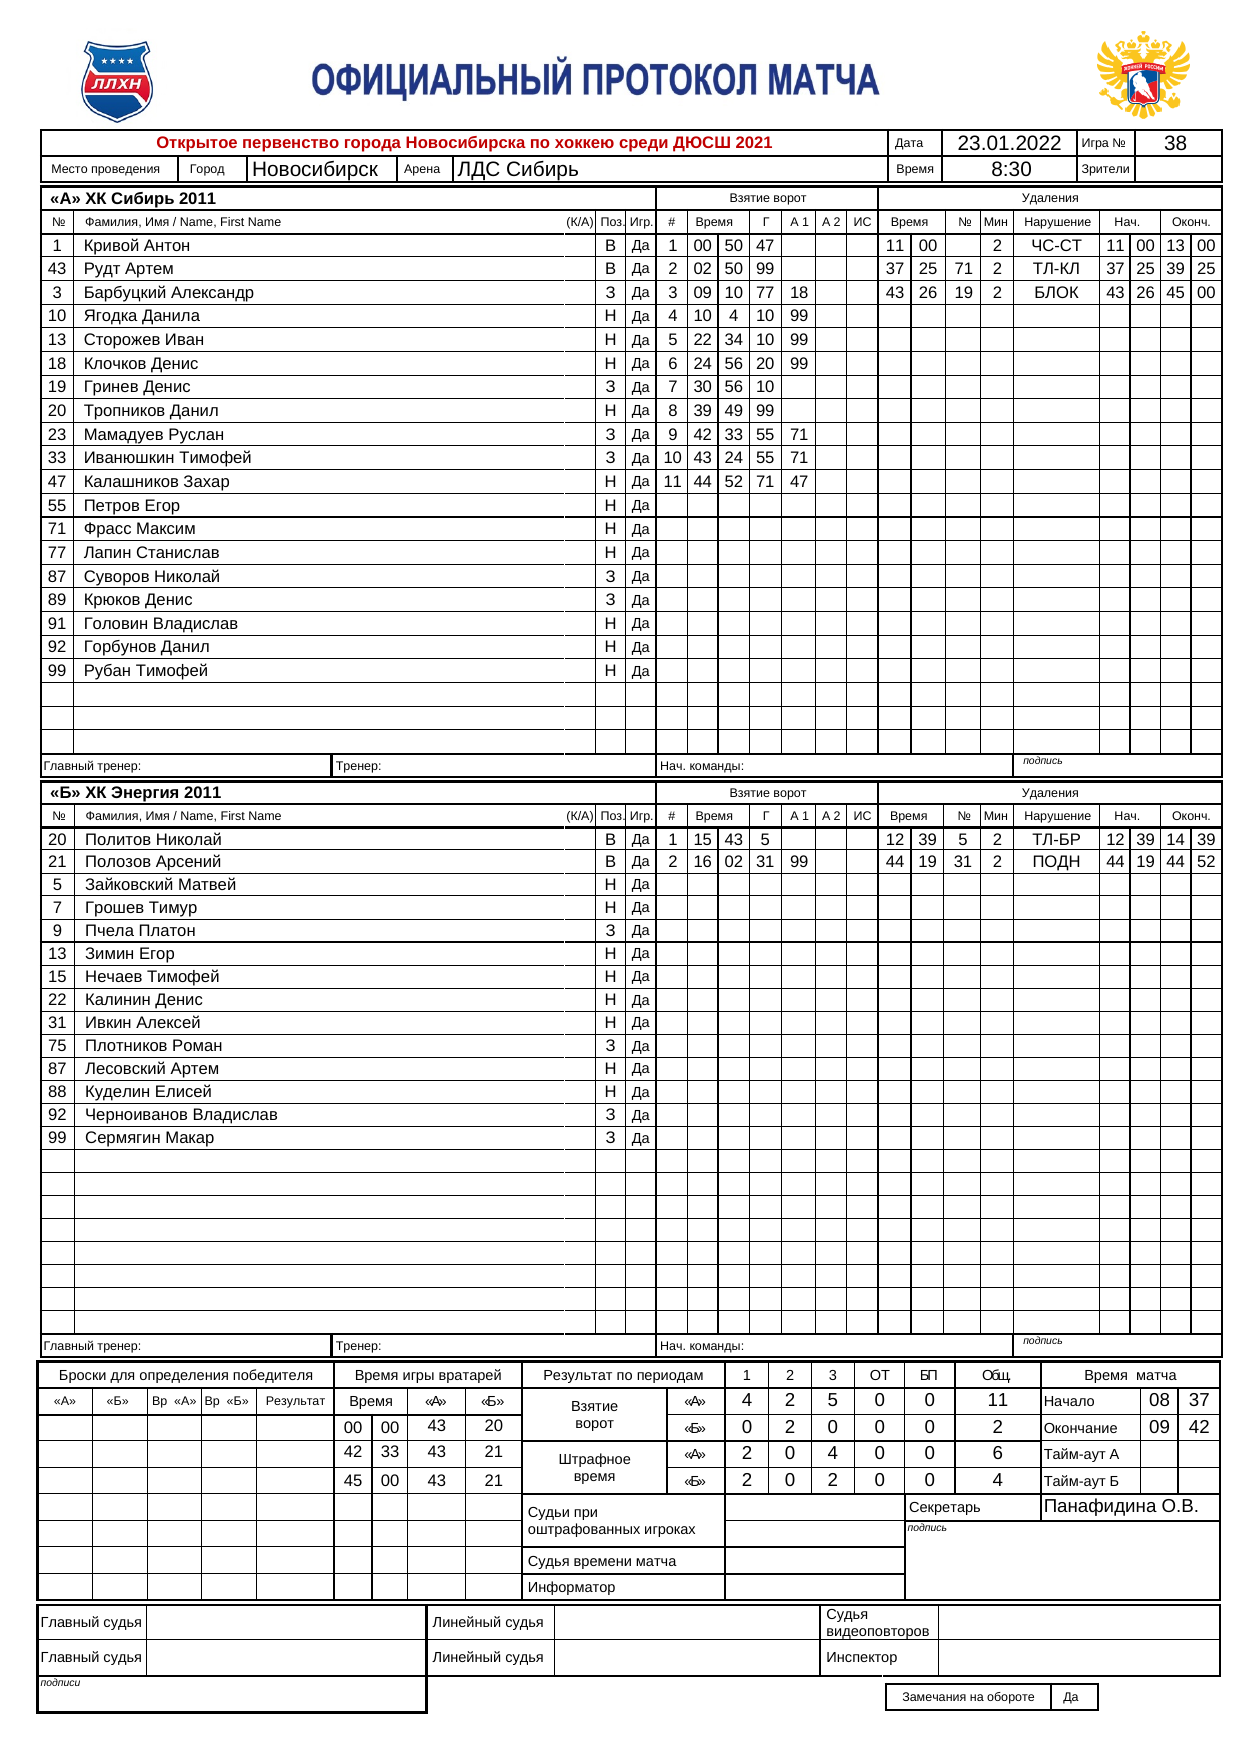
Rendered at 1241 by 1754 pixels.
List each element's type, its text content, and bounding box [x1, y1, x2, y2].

table_cell [847, 1081, 877, 1103]
table_cell [565, 588, 595, 611]
table_cell [750, 1265, 781, 1287]
table_cell 99 [750, 399, 781, 422]
table_cell [939, 1606, 1219, 1639]
table_cell [688, 683, 717, 706]
table_cell [816, 920, 846, 941]
table_cell [847, 989, 877, 1011]
table_cell [981, 541, 1013, 564]
table_cell 99 [42, 659, 73, 682]
table_cell [42, 1196, 74, 1218]
table_cell 30 [688, 376, 717, 398]
table_cell Ягодка Данила [74, 305, 564, 327]
table_cell [565, 1196, 595, 1218]
table_cell [147, 1640, 425, 1675]
table_cell Нечаев Тимофей [75, 966, 564, 987]
table_cell [782, 659, 815, 682]
table_cell [626, 1265, 655, 1287]
table_header Взятие ворот [657, 188, 877, 209]
table_cell [912, 636, 945, 658]
table_cell 10 [750, 328, 781, 351]
table_cell [1100, 659, 1129, 682]
table_cell [1161, 1081, 1190, 1103]
table_cell [1161, 352, 1190, 374]
table_cell [782, 541, 815, 564]
table_cell [555, 1640, 819, 1675]
table_cell 55 [42, 494, 73, 516]
table_cell [782, 707, 815, 729]
table_cell [626, 1150, 655, 1172]
table_cell [847, 541, 877, 564]
table_cell [1100, 966, 1129, 987]
table_cell [726, 1495, 904, 1520]
table_cell [565, 943, 595, 964]
table_cell [1100, 446, 1129, 469]
table_cell Плотников Роман [75, 1035, 564, 1057]
table_cell В [596, 235, 625, 256]
table_cell Да [626, 257, 655, 280]
table_cell [1100, 1265, 1129, 1287]
table_cell [75, 1265, 564, 1287]
table_cell [565, 1150, 595, 1172]
table_cell [1100, 896, 1129, 918]
table_cell [1131, 1311, 1160, 1333]
table_cell Инспектор [821, 1640, 938, 1675]
table_cell [981, 1058, 1013, 1079]
table_cell № [42, 805, 74, 826]
table_cell [1131, 352, 1160, 374]
table_cell 42 [688, 423, 717, 445]
table_cell [1100, 352, 1129, 374]
table_cell [782, 943, 815, 964]
table_cell [202, 1547, 256, 1573]
table_cell [944, 1219, 980, 1241]
table_cell [782, 966, 815, 987]
table_cell [750, 1288, 781, 1310]
table_cell [657, 707, 687, 729]
table_cell [981, 943, 1013, 964]
table_cell [1100, 989, 1129, 1011]
table_cell [688, 1288, 717, 1310]
table_cell [912, 1196, 943, 1218]
table_cell [626, 1196, 655, 1218]
table_cell 22 [688, 328, 717, 351]
table_cell [1161, 636, 1190, 658]
table_cell [944, 943, 980, 964]
table_cell Да [626, 989, 655, 1011]
table_cell Рубан Тимофей [74, 659, 564, 682]
table_cell [981, 470, 1013, 493]
table_cell [726, 1548, 904, 1573]
table_cell Вр «А» [148, 1389, 201, 1413]
table_cell [657, 1058, 687, 1079]
table_cell [1014, 446, 1099, 469]
table_cell [1161, 874, 1190, 895]
table_cell З [596, 1035, 625, 1057]
table_cell 11 [879, 235, 910, 256]
table_cell [202, 1416, 256, 1440]
table_cell [944, 1288, 980, 1310]
table_cell [782, 683, 815, 706]
table_cell [912, 352, 945, 374]
table_cell № [946, 211, 980, 233]
table_cell 16 [688, 850, 717, 872]
table_cell [847, 896, 877, 918]
table_cell [688, 518, 717, 540]
table_cell 0 [905, 1389, 954, 1413]
table_cell [782, 257, 815, 280]
table_cell [1192, 565, 1221, 587]
table_cell 2 [657, 257, 687, 280]
table_cell [750, 518, 781, 540]
table_cell Панафидина О.В. [1042, 1495, 1219, 1520]
table_cell [657, 1288, 687, 1310]
table_cell [981, 1012, 1013, 1033]
table_cell [981, 1288, 1013, 1310]
table_cell [1161, 565, 1190, 587]
table_cell [1161, 1012, 1190, 1033]
table_cell [750, 1104, 781, 1126]
table_cell 19 [946, 281, 980, 303]
table_cell [1192, 636, 1221, 658]
table_cell [1014, 1058, 1099, 1079]
table_cell Н [596, 612, 625, 634]
table_cell Время [889, 157, 941, 181]
table_cell Н [596, 494, 625, 516]
table_cell Да [626, 829, 655, 849]
table_cell [912, 494, 945, 516]
table_cell [688, 565, 717, 587]
table_cell Да [626, 1035, 655, 1057]
table_cell [93, 1521, 147, 1546]
table_cell [373, 1521, 407, 1546]
table_cell [879, 659, 910, 682]
table_cell (К/А) [565, 805, 595, 826]
table_header «А» ХК Сибирь 2011 [42, 188, 655, 209]
table_cell 0 [812, 1415, 854, 1440]
table_cell [912, 1173, 943, 1195]
table_header Время игры вратарей [335, 1363, 521, 1387]
table_cell Г [750, 805, 781, 826]
table_cell З [596, 376, 625, 398]
table_cell 47 [42, 470, 73, 493]
table_cell [1100, 707, 1129, 729]
table_cell [719, 541, 749, 564]
table_cell 39 [1161, 257, 1190, 280]
table_cell 87 [42, 565, 73, 587]
table_cell 50 [719, 235, 749, 256]
table_cell [1179, 1441, 1219, 1467]
table_cell [596, 1173, 625, 1195]
table_cell [373, 1547, 407, 1573]
table_cell [879, 446, 910, 469]
table_cell 5 [657, 328, 687, 351]
table_cell [1161, 423, 1190, 445]
table_cell [1192, 1081, 1221, 1103]
table_cell [816, 829, 846, 849]
table_cell 25 [1131, 257, 1160, 280]
table_cell [816, 565, 846, 587]
table_cell [1192, 376, 1221, 398]
table_cell [782, 896, 815, 918]
table_cell 09 [688, 281, 717, 303]
table_cell [1192, 943, 1221, 964]
table_cell [1100, 636, 1129, 658]
table_cell [981, 1035, 1013, 1057]
table_cell [782, 235, 815, 256]
table_cell [883, 1677, 1220, 1681]
table_cell [42, 1242, 74, 1264]
table_cell [657, 920, 687, 941]
table_cell 10 [719, 281, 749, 303]
table_cell [981, 588, 1013, 611]
table_cell 2 [726, 1468, 768, 1493]
table_cell [719, 494, 749, 516]
table_cell [816, 1150, 846, 1172]
table_cell [1014, 1288, 1099, 1310]
table_cell [1131, 1081, 1160, 1103]
table_cell Горбунов Данил [74, 636, 564, 658]
table_cell [335, 1547, 371, 1573]
table_cell Мамадуев Руслан [74, 423, 564, 445]
table_cell [944, 1035, 980, 1057]
table_cell Новосибирск [248, 157, 396, 181]
table_cell Н [596, 399, 625, 422]
table_cell В [596, 257, 625, 280]
table_cell [816, 1288, 846, 1310]
table_cell [1014, 541, 1099, 564]
table_cell 99 [750, 257, 781, 280]
table_cell [912, 1035, 943, 1057]
table_cell [981, 1127, 1013, 1149]
table_cell [816, 470, 846, 493]
table_cell [1192, 966, 1221, 987]
table_cell 5 [812, 1389, 854, 1413]
table_cell [782, 1127, 815, 1149]
table_cell Куделин Елисей [75, 1081, 564, 1103]
table_cell № [42, 211, 73, 233]
table_cell [981, 446, 1013, 469]
table_cell [879, 1173, 910, 1195]
table_cell [981, 683, 1013, 706]
table_cell [596, 1219, 625, 1241]
table_cell Мин [981, 211, 1013, 233]
table_cell 00 [1192, 235, 1221, 256]
table_cell [879, 966, 910, 987]
table_cell [1014, 1196, 1099, 1218]
table_cell [719, 1150, 749, 1172]
table_cell 10 [688, 305, 717, 327]
table_cell Крюков Денис [74, 588, 564, 611]
table_cell [944, 1127, 980, 1149]
table_cell Фамилия, Имя / Name, First Name [75, 805, 565, 826]
table_cell [42, 1265, 74, 1287]
table_cell 49 [719, 399, 749, 422]
table_cell [847, 943, 877, 964]
table_cell [1192, 1311, 1221, 1333]
table_cell 56 [719, 376, 749, 398]
table_cell [981, 376, 1013, 398]
table_cell [879, 920, 910, 941]
table_cell [1131, 1242, 1160, 1264]
table_cell [1192, 518, 1221, 540]
table_cell [847, 399, 877, 422]
table_cell [847, 920, 877, 941]
table_cell [1192, 541, 1221, 564]
table_cell Тайм-аут А [1042, 1441, 1140, 1467]
table_cell [879, 1265, 910, 1287]
table_cell [1014, 1311, 1099, 1333]
table_cell 7 [42, 896, 74, 918]
table_cell Да [626, 235, 655, 256]
table_cell [782, 1104, 815, 1126]
table_cell [565, 1127, 595, 1149]
table_cell 08 [1141, 1389, 1177, 1413]
table_cell «А» [408, 1389, 465, 1413]
table_cell [1100, 1288, 1129, 1310]
table_cell Н [596, 352, 625, 374]
table_cell [657, 1219, 687, 1241]
table_cell [1131, 423, 1160, 445]
table_cell [565, 1265, 595, 1287]
table_cell [816, 352, 846, 374]
table_header Броски для определения победителя [39, 1363, 333, 1387]
table_cell [1131, 1127, 1160, 1149]
table_cell ИС [847, 211, 877, 233]
table_cell [719, 1173, 749, 1195]
table_cell 42 [1179, 1415, 1219, 1440]
table_cell Да [626, 850, 655, 872]
table_cell Н [596, 966, 625, 987]
table_cell [912, 305, 945, 327]
table_cell [719, 966, 749, 987]
table_cell [816, 1219, 846, 1241]
table_cell [944, 1242, 980, 1264]
table_cell [1014, 1127, 1099, 1149]
table_cell Зимин Егор [75, 943, 564, 964]
table_cell [565, 541, 595, 564]
table_cell [719, 1219, 749, 1241]
table_cell [257, 1574, 333, 1599]
table_cell [750, 1035, 781, 1057]
table_cell [981, 1150, 1013, 1172]
table_cell [657, 1311, 687, 1333]
table_cell [657, 1150, 687, 1172]
table_cell [1100, 612, 1129, 634]
table_cell [1131, 1058, 1160, 1079]
table_cell 43 [879, 281, 910, 303]
table_cell [912, 989, 943, 1011]
table_cell Да [626, 966, 655, 987]
table_cell 44 [879, 850, 910, 872]
table_cell [1014, 989, 1099, 1011]
table_cell [565, 376, 595, 398]
table_cell [1014, 636, 1099, 658]
table_cell 00 [688, 235, 717, 256]
table_cell [847, 730, 877, 753]
table_cell [981, 920, 1013, 941]
table_cell «А» [668, 1389, 724, 1413]
table_cell Гринев Денис [74, 376, 564, 398]
table_cell [565, 1288, 595, 1310]
table_cell 33 [42, 446, 73, 469]
table_header Игра № [1078, 131, 1134, 155]
table_cell [847, 1196, 877, 1218]
table_cell 31 [42, 1012, 74, 1033]
table_cell [750, 707, 781, 729]
table_cell [1192, 1058, 1221, 1079]
table_cell [626, 707, 655, 729]
table_cell 99 [782, 305, 815, 327]
table_cell [879, 376, 910, 398]
table_cell [944, 920, 980, 941]
table_cell [1100, 423, 1129, 445]
table_cell [879, 541, 910, 564]
table_cell [202, 1521, 256, 1546]
table_cell [782, 1196, 815, 1218]
table_cell В [596, 850, 625, 872]
table_cell Мин [981, 805, 1013, 826]
table_cell [42, 1311, 74, 1333]
table_cell [657, 1196, 687, 1218]
table_cell [847, 518, 877, 540]
table_cell [1192, 1288, 1221, 1310]
table_cell 44 [688, 470, 717, 493]
table_cell [1161, 1219, 1190, 1241]
table_cell [719, 1012, 749, 1033]
table_cell 5 [944, 829, 980, 849]
table_cell Н [596, 896, 625, 918]
table_cell [596, 1265, 625, 1287]
table_cell [782, 1265, 815, 1287]
table_cell [816, 235, 846, 256]
table_cell Да [626, 541, 655, 564]
table_header Удаления [879, 783, 1221, 803]
table_cell [1100, 920, 1129, 941]
table_cell Да [626, 588, 655, 611]
table_cell 24 [719, 446, 749, 469]
table_cell Н [596, 541, 625, 564]
table_cell 37 [1100, 257, 1129, 280]
table_cell [657, 874, 687, 895]
table_cell Н [596, 328, 625, 351]
table_cell [688, 874, 717, 895]
table_cell [816, 1196, 846, 1218]
table_cell [688, 707, 717, 729]
table_cell [1100, 1196, 1129, 1218]
table_cell [42, 683, 73, 706]
table_cell 3 [657, 281, 687, 303]
table_cell [657, 1081, 687, 1103]
table_cell [1192, 352, 1221, 374]
table_cell [565, 707, 595, 729]
table_cell [202, 1468, 256, 1493]
table_cell Судья времени матча [523, 1548, 724, 1573]
table_cell [750, 1150, 781, 1172]
table_cell 55 [750, 423, 781, 445]
table_cell [1014, 1150, 1099, 1172]
table_cell [981, 328, 1013, 351]
table_cell Главный судья [39, 1640, 146, 1675]
table_cell [879, 565, 910, 587]
table_cell [816, 1081, 846, 1103]
table_cell 43 [688, 446, 717, 469]
table_cell Кривой Антон [74, 235, 564, 256]
table_cell [847, 1288, 877, 1310]
table_header «Б» ХК Энергия 2011 [42, 783, 655, 803]
table_cell [719, 1265, 749, 1287]
table_cell 20 [42, 399, 73, 422]
table_cell 56 [719, 352, 749, 374]
table_cell [657, 1012, 687, 1033]
table_cell Суворов Николай [74, 565, 564, 587]
table_cell 42 [335, 1441, 371, 1467]
table_cell [565, 423, 595, 445]
table_cell 2 [981, 850, 1013, 872]
table_cell [1100, 470, 1129, 493]
table_cell [75, 1242, 564, 1264]
table_cell [466, 1521, 521, 1546]
table_cell [1192, 328, 1221, 351]
table_cell 02 [719, 850, 749, 872]
table_cell Время [879, 211, 945, 233]
table_cell [1100, 494, 1129, 516]
table_cell [912, 588, 945, 611]
table_cell Линейный судья [428, 1606, 554, 1639]
table_cell [782, 730, 815, 753]
table_cell 43 [42, 257, 73, 280]
table_cell [1192, 920, 1221, 941]
table_cell [879, 518, 910, 540]
table_cell [879, 1081, 910, 1103]
table_cell [879, 1058, 910, 1079]
table_cell 37 [1179, 1389, 1219, 1413]
table_cell [93, 1574, 147, 1599]
table_cell Ивкин Алексей [75, 1012, 564, 1033]
table_cell 99 [42, 1127, 74, 1149]
table_cell Нач. команды: [657, 755, 1012, 776]
table_cell 50 [719, 257, 749, 280]
table_cell Оконч. [1161, 211, 1221, 233]
table_cell 13 [42, 328, 73, 351]
table_cell [1100, 1242, 1129, 1264]
table_cell [1014, 683, 1099, 706]
table_cell [688, 1012, 717, 1033]
table_cell Нач. [1100, 805, 1160, 826]
table_cell [847, 423, 877, 445]
table_cell [816, 257, 846, 280]
table_cell [782, 1219, 815, 1241]
table_cell [879, 1012, 910, 1033]
table_cell [879, 328, 910, 351]
table_cell 0 [855, 1442, 904, 1467]
table_cell [912, 1242, 943, 1264]
table_cell [335, 1574, 371, 1599]
table_cell [847, 1058, 877, 1079]
table_cell 25 [912, 257, 945, 280]
table_cell [1014, 1081, 1099, 1103]
table_cell [912, 943, 943, 964]
table_cell [912, 659, 945, 682]
table_cell 2 [981, 257, 1013, 280]
table_cell Место проведения [42, 157, 177, 181]
table_cell [565, 989, 595, 1011]
table_cell 11 [1100, 235, 1129, 256]
table_cell [596, 1311, 625, 1333]
table_cell [847, 612, 877, 634]
table_cell Политов Николай [75, 829, 564, 849]
table_cell [39, 1441, 92, 1467]
table_cell [750, 636, 781, 658]
table_cell [847, 565, 877, 587]
table_cell [565, 565, 595, 587]
table_cell [719, 1311, 749, 1333]
table_header ОТ [855, 1363, 904, 1387]
table_cell [626, 1288, 655, 1310]
table_header 38 [1136, 131, 1221, 155]
table_cell [981, 1104, 1013, 1126]
table_cell [373, 1574, 407, 1599]
table_cell 11 [956, 1389, 1040, 1413]
table_cell 4 [719, 305, 749, 327]
table_cell [847, 446, 877, 469]
table_cell [981, 423, 1013, 445]
table_cell [257, 1468, 333, 1493]
table_cell [750, 588, 781, 611]
table_cell [912, 565, 945, 587]
table_cell 19 [1131, 850, 1160, 872]
table_cell 88 [42, 1081, 74, 1103]
table_cell [657, 1173, 687, 1195]
table_cell [565, 1104, 595, 1126]
table_cell [912, 730, 945, 753]
table_cell [1100, 1035, 1129, 1057]
table_cell [719, 1288, 749, 1310]
table_cell Нач. команды: [657, 1335, 1012, 1356]
table_cell [782, 1058, 815, 1079]
table_cell 0 [905, 1442, 954, 1467]
table_cell [879, 399, 910, 422]
table_cell [782, 565, 815, 587]
table_cell [688, 920, 717, 941]
table_cell Линейный судья [428, 1640, 554, 1675]
table_cell [879, 305, 910, 327]
table_cell ТЛ-КЛ [1014, 257, 1099, 280]
table_cell [981, 494, 1013, 516]
table_cell [42, 1150, 74, 1172]
table_cell Главный тренер: [42, 755, 330, 776]
table_cell [946, 612, 980, 634]
table_cell Да [626, 494, 655, 516]
table_cell [1014, 920, 1099, 941]
table_header Время матча [1042, 1363, 1219, 1387]
table_cell Фамилия, Имя / Name, First Name [74, 211, 565, 233]
table_cell 14 [1161, 829, 1190, 849]
table_cell [879, 1288, 910, 1310]
table_cell [1014, 1219, 1099, 1241]
table_cell [1192, 446, 1221, 469]
table_cell [75, 1150, 564, 1172]
table_cell [1131, 1219, 1160, 1241]
table_cell 00 [1192, 281, 1221, 303]
table_cell [981, 305, 1013, 327]
table_cell [847, 257, 877, 280]
table_cell [912, 1288, 943, 1310]
table_cell Да [626, 376, 655, 398]
table_cell [816, 612, 846, 634]
table_cell 9 [657, 423, 687, 445]
table_cell [782, 1035, 815, 1057]
table_cell [912, 1265, 943, 1287]
table_cell [816, 518, 846, 540]
table_cell [750, 896, 781, 918]
table_cell [816, 281, 846, 303]
table_cell [782, 874, 815, 895]
table_cell 44 [1161, 850, 1190, 872]
table_cell [879, 423, 910, 445]
table_cell [719, 1242, 749, 1264]
table_cell [1014, 376, 1099, 398]
table_cell [879, 470, 910, 493]
table_cell 7 [657, 376, 687, 398]
table_cell [981, 399, 1013, 422]
table_cell [688, 612, 717, 634]
table_cell [847, 1242, 877, 1264]
table_cell [782, 1081, 815, 1103]
table_cell [719, 518, 749, 540]
table_cell З [596, 588, 625, 611]
table_cell Да [626, 1012, 655, 1033]
table_cell [1131, 966, 1160, 987]
table_cell [1192, 494, 1221, 516]
table_cell [1161, 1242, 1190, 1264]
table_cell [93, 1441, 147, 1467]
table_cell [626, 1173, 655, 1195]
table_cell [879, 1311, 910, 1333]
table_cell 21 [42, 850, 74, 872]
table_cell [912, 541, 945, 564]
table_cell [847, 1035, 877, 1057]
table_cell Информатор [523, 1575, 724, 1599]
table_cell [750, 989, 781, 1011]
table_cell 00 [373, 1468, 407, 1493]
table_header Открытое первенство города Новосибирска по хоккею среди ДЮСШ 2021 [42, 131, 887, 155]
picture [5, 28, 1197, 129]
table_cell [750, 1081, 781, 1103]
table_cell 0 [726, 1415, 768, 1440]
table_cell [726, 1521, 904, 1546]
table_cell Вр «Б» [202, 1389, 256, 1413]
table_cell [657, 565, 687, 587]
table_cell [912, 1104, 943, 1126]
table_cell [42, 1173, 74, 1195]
table_cell 39 [1131, 829, 1160, 849]
table_cell [981, 1219, 1013, 1241]
table_cell [565, 612, 595, 634]
table_cell Да [626, 943, 655, 964]
table_cell Петров Егор [74, 494, 564, 516]
table_cell [816, 328, 846, 351]
table_cell [912, 1081, 943, 1103]
table_cell Да [626, 518, 655, 540]
table_cell # [657, 211, 687, 233]
table_cell [688, 1311, 717, 1333]
table_cell [816, 1104, 846, 1126]
table_cell [750, 541, 781, 564]
table_cell 99 [782, 328, 815, 351]
table_cell [75, 1311, 564, 1333]
table_cell [1161, 305, 1190, 327]
table_cell 1 [657, 235, 687, 256]
table_cell [719, 943, 749, 964]
table_cell [719, 636, 749, 658]
table_cell [719, 989, 749, 1011]
table_cell Н [596, 943, 625, 964]
table_cell 5 [750, 829, 781, 849]
table_cell Да [626, 1081, 655, 1103]
table_cell [912, 470, 945, 493]
table_cell [944, 896, 980, 918]
table_cell [1100, 1104, 1129, 1126]
table_cell 71 [750, 470, 781, 493]
table_cell [912, 966, 943, 987]
table_cell [847, 636, 877, 658]
table_cell [782, 1173, 815, 1195]
table_cell [1014, 966, 1099, 987]
table_cell [202, 1441, 256, 1467]
table_cell [1131, 565, 1160, 587]
table_cell [688, 1242, 717, 1264]
table_cell [981, 612, 1013, 634]
table_cell Нач. [1100, 211, 1160, 233]
table_cell [1161, 707, 1190, 729]
table_cell Да [626, 874, 655, 895]
table_cell 3 [42, 281, 73, 303]
table_cell [944, 1265, 980, 1287]
table_cell Сермягин Макар [75, 1127, 564, 1149]
table_cell 47 [750, 235, 781, 256]
table_cell [816, 966, 846, 987]
table_cell 39 [1192, 829, 1221, 849]
table_cell [1161, 1196, 1190, 1218]
table_cell [912, 518, 945, 540]
table_cell [1014, 1173, 1099, 1195]
table_header Замечания на обороте [887, 1685, 1050, 1709]
table_cell [408, 1547, 465, 1573]
table_cell З [596, 446, 625, 469]
table_cell [42, 1219, 74, 1241]
table_cell [657, 1242, 687, 1264]
table_cell [1100, 328, 1129, 351]
table_cell А 2 [816, 805, 846, 826]
table_cell 19 [912, 850, 943, 872]
table_cell [1161, 376, 1190, 398]
table_cell [816, 850, 846, 872]
table_cell 23 [42, 423, 73, 445]
table_cell 89 [42, 588, 73, 611]
table_cell [565, 966, 595, 987]
table_cell [1014, 470, 1099, 493]
table_cell Начало [1042, 1389, 1140, 1413]
table_cell Игр. [626, 805, 655, 826]
table_cell [1131, 1265, 1160, 1287]
table_cell 1 [657, 829, 687, 849]
table_cell [946, 518, 980, 540]
table_cell [148, 1416, 201, 1440]
table_cell 24 [688, 352, 717, 374]
table_cell 00 [373, 1416, 407, 1440]
table_cell [1100, 1058, 1129, 1079]
table_cell [847, 470, 877, 493]
table_cell БЛОК [1014, 281, 1099, 303]
table_cell [816, 1127, 846, 1149]
table_cell [466, 1547, 521, 1573]
table_cell [847, 281, 877, 303]
table_cell [912, 1150, 943, 1172]
table_cell 18 [42, 352, 73, 374]
table_cell Нарушение [1014, 805, 1099, 826]
table_cell [257, 1416, 333, 1440]
table_cell [912, 1311, 943, 1333]
table_cell [39, 1468, 92, 1493]
table_cell [148, 1468, 201, 1493]
table_cell [565, 896, 595, 918]
table_cell [847, 235, 877, 256]
table_cell [750, 874, 781, 895]
table_header 1 [726, 1363, 768, 1387]
table_cell [688, 730, 717, 753]
table_cell Да [626, 446, 655, 469]
table_cell А 1 [782, 805, 815, 826]
table_cell Окончание [1042, 1415, 1140, 1440]
table_cell [565, 1219, 595, 1241]
table_cell [981, 659, 1013, 682]
table_cell [688, 1219, 717, 1241]
table_cell [1014, 328, 1099, 351]
table_cell Да [626, 470, 655, 493]
table_cell [981, 1311, 1013, 1333]
table_cell [1161, 541, 1190, 564]
table_cell [42, 730, 73, 753]
table_cell ИС [847, 805, 877, 826]
table_cell [565, 874, 595, 895]
table_cell [1131, 328, 1160, 351]
table_cell 6 [956, 1442, 1040, 1467]
table_cell [946, 352, 980, 374]
table_cell [879, 1104, 910, 1126]
table_cell [1161, 1265, 1190, 1287]
table_cell [719, 659, 749, 682]
table_cell 2 [981, 829, 1013, 849]
table_cell [750, 565, 781, 587]
table_cell 31 [750, 850, 781, 872]
table_cell [782, 1150, 815, 1172]
table_cell 91 [42, 612, 73, 634]
table_cell [782, 829, 815, 849]
table_header Удаления [879, 188, 1221, 209]
table_cell 45 [1161, 281, 1190, 303]
table_cell [565, 683, 595, 706]
table_cell Арена [398, 157, 452, 181]
table_cell [879, 874, 910, 895]
table_cell [981, 1242, 1013, 1264]
table_cell 00 [912, 235, 945, 256]
table_cell [1100, 1081, 1129, 1103]
table_cell [565, 1012, 595, 1033]
table_cell 13 [42, 943, 74, 964]
table_cell 33 [373, 1441, 407, 1467]
table_cell 0 [855, 1468, 904, 1493]
table_cell Взятие ворот [523, 1389, 666, 1440]
table_cell Да [626, 612, 655, 634]
table_cell [1192, 659, 1221, 682]
table_cell [816, 1058, 846, 1079]
table_cell [657, 612, 687, 634]
table_cell [847, 328, 877, 351]
table_cell подпись [1014, 755, 1221, 776]
table_cell [879, 588, 910, 611]
table_cell 8:30 [943, 157, 1076, 181]
table_cell [816, 588, 846, 611]
table_cell Зрители [1078, 157, 1134, 181]
table_cell [719, 1127, 749, 1149]
table_cell [1161, 588, 1190, 611]
table_cell Черноиванов Владислав [75, 1104, 564, 1126]
table_cell [39, 1547, 92, 1573]
table_cell [816, 376, 846, 398]
table_cell 44 [1100, 850, 1129, 872]
table_cell [657, 659, 687, 682]
table_cell [565, 446, 595, 469]
table_cell [688, 1081, 717, 1103]
table_cell подпись [906, 1522, 1219, 1599]
table_cell Грошев Тимур [75, 896, 564, 918]
table_cell [816, 446, 846, 469]
table_cell [782, 1288, 815, 1310]
table_cell Барбуцкий Александр [74, 281, 564, 303]
table_cell 2 [981, 281, 1013, 303]
table_cell [565, 659, 595, 682]
table_cell [1131, 470, 1160, 493]
table_cell [946, 659, 980, 682]
table_cell [1192, 1150, 1221, 1172]
table_cell [657, 494, 687, 516]
table_cell 09 [1141, 1415, 1177, 1440]
table_cell 4 [657, 305, 687, 327]
table_cell 19 [42, 376, 73, 398]
table_cell [816, 896, 846, 918]
table_cell 37 [879, 257, 910, 280]
table_cell [565, 1081, 595, 1103]
table_cell [912, 1058, 943, 1079]
table_cell [148, 1574, 201, 1599]
table_cell [565, 1242, 595, 1264]
table_cell [408, 1574, 465, 1599]
table_cell [596, 1288, 625, 1310]
table_cell [750, 1012, 781, 1033]
table_cell [847, 376, 877, 398]
table_cell [688, 1104, 717, 1126]
table_cell [688, 541, 717, 564]
table_cell [1131, 1035, 1160, 1057]
table_cell Да [626, 328, 655, 351]
table_cell [1131, 305, 1160, 327]
table_cell Игр. [626, 211, 655, 233]
table_cell [565, 399, 595, 422]
table_cell [688, 1058, 717, 1079]
table_cell [879, 683, 910, 706]
table_cell [1131, 707, 1160, 729]
table_cell [719, 1196, 749, 1218]
table_cell [74, 707, 564, 729]
table_cell Полозов Арсений [75, 850, 564, 872]
table_header 23.01.2022 [943, 131, 1076, 155]
table_cell [1100, 1311, 1129, 1333]
table_cell Судья видеоповторов [821, 1606, 938, 1639]
table_cell [782, 518, 815, 540]
table_cell [1100, 943, 1129, 964]
table_cell [912, 328, 945, 351]
table_cell [1131, 1196, 1160, 1218]
table_cell 0 [855, 1389, 904, 1413]
table_cell [946, 494, 980, 516]
table_cell 31 [944, 850, 980, 872]
table_cell 2 [726, 1442, 768, 1467]
table_cell [944, 1196, 980, 1218]
table_cell Поз. [596, 805, 625, 826]
table_cell [202, 1574, 256, 1599]
table_cell [1192, 1219, 1221, 1241]
table_cell [1014, 1035, 1099, 1057]
table_cell [946, 446, 980, 469]
table_cell [816, 305, 846, 327]
table_header 3 [812, 1363, 854, 1387]
table_cell [912, 1127, 943, 1149]
table_cell 45 [335, 1468, 371, 1493]
table_cell [946, 730, 980, 753]
table_header БП [905, 1363, 954, 1387]
table_cell [726, 1575, 904, 1599]
table_cell [981, 966, 1013, 987]
table_cell А 1 [782, 211, 815, 233]
table_cell 77 [750, 281, 781, 303]
table_cell [750, 920, 781, 941]
table_cell З [596, 281, 625, 303]
table_cell [750, 1219, 781, 1241]
table_cell [408, 1521, 465, 1546]
table_cell [946, 541, 980, 564]
table_cell [1100, 305, 1129, 327]
table_cell [847, 352, 877, 374]
table_cell З [596, 920, 625, 941]
table_cell [847, 829, 877, 849]
table_cell Зайковский Матвей [75, 874, 564, 895]
table_cell [688, 896, 717, 918]
table_cell Да [626, 1058, 655, 1079]
table_cell [688, 1196, 717, 1218]
table_cell 02 [688, 257, 717, 280]
table_cell [75, 1173, 564, 1195]
table_cell 71 [42, 518, 73, 540]
table_cell [1014, 612, 1099, 634]
table_cell [912, 1012, 943, 1033]
table_cell [1100, 730, 1129, 753]
table_cell [596, 1196, 625, 1218]
table_cell Н [596, 470, 625, 493]
table_cell [946, 399, 980, 422]
table_cell [688, 1127, 717, 1149]
table_cell [912, 1219, 943, 1241]
table_cell [1014, 896, 1099, 918]
table_cell [1161, 1311, 1190, 1333]
table_cell [750, 494, 781, 516]
table_cell 22 [42, 989, 74, 1011]
table_cell Поз. [596, 211, 625, 233]
table_cell [782, 989, 815, 1011]
table_cell [946, 707, 980, 729]
table_cell [750, 1058, 781, 1079]
table_cell [1131, 896, 1160, 918]
table_cell 34 [719, 328, 749, 351]
table_cell 21 [466, 1468, 521, 1493]
table_cell Н [596, 989, 625, 1011]
table_cell Калинин Денис [75, 989, 564, 1011]
table_cell Н [596, 518, 625, 540]
table_cell Да [626, 659, 655, 682]
table_cell 1 [42, 235, 73, 256]
table_cell [879, 707, 910, 729]
table_header Результат по периодам [523, 1363, 724, 1387]
table_cell [912, 423, 945, 445]
table_cell [565, 636, 595, 658]
table_cell [202, 1494, 256, 1520]
table_cell 2 [981, 235, 1013, 256]
table_cell [688, 588, 717, 611]
table_cell 43 [719, 829, 749, 849]
table_cell [1161, 518, 1190, 540]
table_cell [75, 1196, 564, 1218]
table_cell [981, 352, 1013, 374]
table_cell 00 [1131, 235, 1160, 256]
table_cell [719, 588, 749, 611]
table_header Взятие ворот [657, 783, 877, 803]
table_cell [944, 1150, 980, 1172]
table_cell 12 [879, 829, 910, 849]
table_cell [74, 683, 564, 706]
table_cell [39, 1521, 92, 1546]
table_cell [847, 1150, 877, 1172]
table_cell Пчела Платон [75, 920, 564, 941]
table_cell [816, 943, 846, 964]
table_cell 10 [657, 446, 687, 469]
table_cell 8 [657, 399, 687, 422]
table_cell [1014, 1265, 1099, 1287]
table_cell [946, 328, 980, 351]
table_cell [257, 1547, 333, 1573]
table_cell [981, 896, 1013, 918]
table_cell [847, 850, 877, 872]
table_cell [981, 1265, 1013, 1287]
table_cell [1100, 518, 1129, 540]
table_cell Фрасс Максим [74, 518, 564, 540]
table_cell 99 [782, 352, 815, 374]
table_cell [944, 1311, 980, 1333]
table_cell [688, 636, 717, 658]
table_cell Тренер: [333, 1335, 655, 1356]
table_cell [1192, 707, 1221, 729]
table_cell [750, 683, 781, 706]
table_cell «А» [39, 1389, 92, 1413]
table_cell [1161, 399, 1190, 422]
table_cell «Б» [668, 1415, 724, 1440]
table_cell [1192, 612, 1221, 634]
table_cell 00 [335, 1416, 371, 1440]
table_cell [428, 1677, 882, 1711]
table_cell 92 [42, 636, 73, 658]
table_cell 13 [1161, 235, 1190, 256]
table_cell [657, 896, 687, 918]
table_cell [1161, 1288, 1190, 1310]
table_cell [719, 612, 749, 634]
table_cell Н [596, 659, 625, 682]
table_cell [816, 1173, 846, 1195]
table_cell [42, 707, 73, 729]
table_cell [847, 966, 877, 987]
table_cell [1014, 1242, 1099, 1264]
table_cell [912, 874, 943, 895]
table_cell Время [879, 805, 943, 826]
table_cell [1131, 920, 1160, 941]
table_cell [750, 1196, 781, 1218]
table_cell [1100, 1219, 1129, 1241]
table_cell [912, 446, 945, 469]
table_cell [981, 730, 1013, 753]
table_cell 39 [688, 399, 717, 422]
table_cell [719, 730, 749, 753]
table_cell [981, 989, 1013, 1011]
table_cell [626, 730, 655, 753]
table_cell 43 [1100, 281, 1129, 303]
table_cell 0 [905, 1415, 954, 1440]
table_cell 71 [782, 446, 815, 469]
table_cell [944, 1081, 980, 1103]
table_cell [946, 683, 980, 706]
table_cell [719, 920, 749, 941]
table_cell [1141, 1441, 1177, 1467]
table_cell [879, 494, 910, 516]
table_cell [719, 1058, 749, 1079]
table_cell [981, 707, 1013, 729]
table_cell [1161, 920, 1190, 941]
table_cell 33 [719, 423, 749, 445]
table_cell Сторожев Иван [74, 328, 564, 351]
table_cell [946, 235, 980, 256]
table_cell Главный судья [39, 1606, 146, 1639]
table_cell [688, 494, 717, 516]
table_cell 20 [42, 829, 74, 849]
table_cell (К/А) [565, 211, 595, 233]
table_cell 11 [657, 470, 687, 493]
table_cell [1192, 1173, 1221, 1195]
table_cell [1131, 1288, 1160, 1310]
table_cell [912, 683, 945, 706]
table_cell [981, 874, 1013, 895]
table_cell [1014, 423, 1099, 445]
table_cell [879, 352, 910, 374]
table_cell [750, 1127, 781, 1149]
table_cell 10 [42, 305, 73, 327]
table_cell Время [335, 1389, 407, 1413]
table_cell [879, 1127, 910, 1149]
table_cell [1100, 588, 1129, 611]
table_cell [1161, 470, 1190, 493]
table_cell [816, 683, 846, 706]
table_cell [1136, 157, 1221, 181]
table_cell [1131, 446, 1160, 469]
table_cell [42, 1288, 74, 1310]
table_cell 21 [466, 1441, 521, 1467]
table_cell [408, 1494, 465, 1520]
table_cell [1192, 1127, 1221, 1149]
table_cell 0 [855, 1415, 904, 1440]
table_cell [782, 1242, 815, 1264]
table_cell 2 [956, 1415, 1040, 1440]
table_cell [626, 1311, 655, 1333]
table_cell Лесовский Артем [75, 1058, 564, 1079]
table_cell [1014, 1012, 1099, 1033]
table_cell 92 [42, 1104, 74, 1126]
table_cell Н [596, 305, 625, 327]
table_cell [688, 966, 717, 987]
table_cell [750, 612, 781, 634]
table_cell [879, 1242, 910, 1264]
table_cell [75, 1288, 564, 1310]
table_cell [816, 1242, 846, 1264]
table_cell [1161, 1035, 1190, 1057]
table_cell [657, 1104, 687, 1126]
table_cell [782, 588, 815, 611]
table_cell Да [626, 423, 655, 445]
table_cell 10 [750, 376, 781, 398]
table_cell Результат [257, 1389, 333, 1413]
table_cell [1014, 707, 1099, 729]
table_cell [565, 1058, 595, 1079]
table_cell [981, 636, 1013, 658]
table_cell А 2 [816, 211, 846, 233]
table_cell [1014, 659, 1099, 682]
table_cell [1192, 399, 1221, 422]
table_cell [657, 518, 687, 540]
table_cell [750, 943, 781, 964]
table_cell [688, 1150, 717, 1172]
table_cell [1100, 1173, 1129, 1195]
table_cell [816, 1265, 846, 1287]
table_cell В [596, 829, 625, 849]
table_cell [335, 1494, 371, 1520]
table_cell [750, 659, 781, 682]
table_cell [750, 1173, 781, 1195]
table_cell Да [626, 896, 655, 918]
table_cell [1192, 1035, 1221, 1057]
table_cell [719, 683, 749, 706]
table_cell Да [626, 920, 655, 941]
table_cell 77 [42, 541, 73, 564]
table_cell [688, 1173, 717, 1195]
table_cell [1161, 328, 1190, 351]
table_cell [782, 494, 815, 516]
table_cell [1131, 541, 1160, 564]
table_cell [944, 874, 980, 895]
table_cell [847, 305, 877, 327]
table_cell [912, 612, 945, 634]
table_cell [1161, 683, 1190, 706]
table_cell [939, 1640, 1219, 1675]
table_cell [596, 683, 625, 706]
table_cell [1161, 730, 1190, 753]
table_cell ТЛ-БР [1014, 829, 1099, 849]
table_cell [565, 920, 595, 941]
table_cell [1131, 518, 1160, 540]
table_cell [1131, 612, 1160, 634]
table_cell Головин Владислав [74, 612, 564, 634]
table_cell [1161, 943, 1190, 964]
table_cell [565, 850, 595, 872]
table_cell [565, 328, 595, 351]
table_cell 20 [466, 1416, 521, 1440]
table_cell [555, 1606, 819, 1639]
table_cell Секретарь [906, 1495, 1040, 1520]
table_cell 71 [782, 423, 815, 445]
table_cell 2 [812, 1468, 854, 1493]
table_cell [1100, 874, 1129, 895]
table_cell [847, 1265, 877, 1287]
table_cell 39 [912, 829, 943, 849]
table_cell [1131, 1012, 1160, 1033]
table_cell [1131, 376, 1160, 398]
table_cell [1014, 494, 1099, 516]
table_cell [847, 588, 877, 611]
table_cell [565, 730, 595, 753]
table_cell 47 [782, 470, 815, 493]
table_cell Тропников Данил [74, 399, 564, 422]
table_cell [335, 1521, 371, 1546]
table_cell [946, 636, 980, 658]
table_cell [816, 1311, 846, 1333]
table_cell Н [596, 636, 625, 658]
table_cell [1179, 1468, 1219, 1493]
table_cell [782, 1012, 815, 1033]
table_cell [1131, 943, 1160, 964]
table_cell [626, 1219, 655, 1241]
table_cell [626, 683, 655, 706]
table_cell [596, 1150, 625, 1172]
table_cell [816, 730, 846, 753]
table_cell 43 [408, 1441, 465, 1467]
table_cell [1161, 446, 1190, 469]
table_cell [1131, 659, 1160, 682]
table_cell [816, 636, 846, 658]
table_cell [719, 1081, 749, 1103]
table_cell [657, 1127, 687, 1149]
table_cell [750, 966, 781, 987]
table_cell [93, 1494, 147, 1520]
table_cell ЛДС Сибирь [454, 157, 887, 181]
table_cell Город [179, 157, 246, 181]
table_cell [946, 376, 980, 398]
table_cell Да [626, 352, 655, 374]
table_cell 4 [726, 1389, 768, 1413]
table_cell [944, 989, 980, 1011]
table_cell [816, 659, 846, 682]
table_cell [1131, 399, 1160, 422]
table_cell 2 [769, 1389, 811, 1413]
table_cell [596, 730, 625, 753]
table_cell [74, 730, 564, 753]
table_cell [1192, 683, 1221, 706]
table_cell 52 [1192, 850, 1221, 872]
table_cell [1131, 874, 1160, 895]
table_cell [1099, 1682, 1220, 1711]
table_cell [1131, 989, 1160, 1011]
table_cell [912, 920, 943, 941]
table_cell [1014, 305, 1099, 327]
table_cell [1100, 541, 1129, 564]
table_cell [1014, 943, 1099, 964]
table_cell [657, 636, 687, 658]
table_cell [1131, 1150, 1160, 1172]
table_cell № [944, 805, 980, 826]
table_cell [1161, 989, 1190, 1011]
table_cell [1192, 1196, 1221, 1218]
table_cell [1192, 1012, 1221, 1033]
table_cell 5 [42, 874, 74, 895]
table_cell [944, 1173, 980, 1195]
table_cell [688, 659, 717, 682]
table_cell [565, 235, 595, 256]
table_cell [688, 1035, 717, 1057]
table_cell [1014, 588, 1099, 611]
table_cell 43 [408, 1416, 465, 1440]
table_cell [148, 1441, 201, 1467]
table_cell [1161, 1173, 1190, 1195]
table_cell Время [688, 211, 749, 233]
table_cell [466, 1574, 521, 1599]
table_cell [719, 896, 749, 918]
table_cell [93, 1547, 147, 1573]
table_cell 2 [657, 850, 687, 872]
table_cell Н [596, 1058, 625, 1079]
table_cell [565, 494, 595, 516]
table_cell [565, 829, 595, 849]
table_header Дата [889, 131, 941, 155]
table_cell З [596, 565, 625, 587]
table_cell [148, 1521, 201, 1546]
table_cell # [657, 805, 687, 826]
table_cell [782, 1311, 815, 1333]
table_cell [816, 874, 846, 895]
table_cell [596, 707, 625, 729]
table_cell [657, 966, 687, 987]
table_cell [1100, 1150, 1129, 1172]
table_cell «Б » [466, 1389, 521, 1413]
table_cell 26 [912, 281, 945, 303]
table_cell ПОДН [1014, 850, 1099, 872]
table_header Да [1052, 1685, 1097, 1709]
table_cell [944, 966, 980, 987]
table_cell Да [626, 1104, 655, 1126]
table_cell 12 [1100, 829, 1129, 849]
table_cell Калашников Захар [74, 470, 564, 493]
table_cell [1161, 494, 1190, 516]
table_cell [1100, 1012, 1129, 1033]
table_cell [565, 1035, 595, 1057]
table_cell [1014, 399, 1099, 422]
table_cell 4 [956, 1468, 1040, 1493]
table_cell [1014, 1104, 1099, 1126]
table_cell [1192, 896, 1221, 918]
table_cell Лапин Станислав [74, 541, 564, 564]
table_cell [565, 518, 595, 540]
table_cell [912, 376, 945, 398]
table_cell [75, 1219, 564, 1241]
table_cell [257, 1494, 333, 1520]
table_cell [816, 423, 846, 445]
table_cell [657, 989, 687, 1011]
table_cell [912, 399, 945, 422]
table_cell [1131, 588, 1160, 611]
table_cell «Б» [93, 1389, 147, 1413]
table_cell [596, 1242, 625, 1264]
table_cell [847, 1104, 877, 1126]
table_cell [1100, 683, 1129, 706]
table_cell [93, 1468, 147, 1493]
table_cell [1141, 1468, 1177, 1493]
table_cell 75 [42, 1035, 74, 1057]
table_header 2 [769, 1363, 811, 1387]
table_cell подписи [39, 1677, 425, 1711]
table_cell [1100, 1127, 1129, 1149]
table_cell [657, 588, 687, 611]
table_cell 99 [782, 850, 815, 872]
table_cell [1192, 1265, 1221, 1287]
table_cell [912, 707, 945, 729]
table_cell [1131, 1173, 1160, 1195]
table_cell 43 [408, 1468, 465, 1493]
table_cell Главный тренер: [42, 1335, 330, 1356]
table_cell Г [750, 211, 781, 233]
table_cell [816, 989, 846, 1011]
table_cell Клочков Денис [74, 352, 564, 374]
table_cell [688, 1265, 717, 1287]
table_cell [1192, 1242, 1221, 1264]
table_cell 15 [42, 966, 74, 987]
table_cell [946, 470, 980, 493]
table_cell [847, 1219, 877, 1241]
table_cell 55 [750, 446, 781, 469]
table_cell [1014, 352, 1099, 374]
table_cell [847, 494, 877, 516]
table_cell 15 [688, 829, 717, 849]
table_cell [719, 1104, 749, 1126]
table_cell [944, 1104, 980, 1126]
table_cell 71 [946, 257, 980, 280]
table_cell 0 [769, 1468, 811, 1493]
table_cell [981, 1081, 1013, 1103]
table_cell «Б» [668, 1468, 724, 1493]
table_cell [719, 1035, 749, 1057]
table_cell [688, 989, 717, 1011]
table_cell [39, 1494, 92, 1520]
table_cell 26 [1131, 281, 1160, 303]
table_cell [879, 943, 910, 964]
table_cell Время [688, 805, 749, 826]
table_cell 52 [719, 470, 749, 493]
table_cell [944, 1058, 980, 1079]
table_cell Да [626, 1127, 655, 1149]
table_cell [565, 352, 595, 374]
table_cell [1192, 470, 1221, 493]
table_cell [782, 612, 815, 634]
table_cell [912, 896, 943, 918]
table_cell Да [626, 636, 655, 658]
table_cell [565, 305, 595, 327]
table_cell [1100, 376, 1129, 398]
table_cell [1131, 636, 1160, 658]
table_cell 25 [1192, 257, 1221, 280]
table_cell [1100, 565, 1129, 587]
table_cell [1161, 966, 1190, 987]
table_cell [816, 494, 846, 516]
table_cell [750, 1311, 781, 1333]
table_cell [879, 1219, 910, 1241]
table_cell [879, 989, 910, 1011]
table_cell [847, 1012, 877, 1033]
table_cell 9 [42, 920, 74, 941]
table_cell [1131, 494, 1160, 516]
table_cell [946, 565, 980, 587]
table_cell [626, 1242, 655, 1264]
table_cell 87 [42, 1058, 74, 1079]
table_cell [816, 541, 846, 564]
table_cell [1192, 305, 1221, 327]
table_cell [1161, 896, 1190, 918]
table_cell [879, 636, 910, 658]
table_cell З [596, 423, 625, 445]
table_cell [1100, 399, 1129, 422]
table_cell 4 [812, 1442, 854, 1467]
table_cell [1014, 730, 1099, 753]
table_cell Н [596, 874, 625, 895]
table_header Общ. [956, 1363, 1040, 1387]
table_cell [981, 565, 1013, 587]
table_cell [879, 1035, 910, 1057]
table_cell [39, 1416, 92, 1440]
table_cell 2 [769, 1415, 811, 1440]
table_cell [1014, 518, 1099, 540]
table_cell [1161, 1150, 1190, 1172]
table_cell 0 [905, 1468, 954, 1493]
table_cell Да [626, 305, 655, 327]
table_cell Рудт Артем [74, 257, 564, 280]
table_cell Да [626, 399, 655, 422]
table_cell Судьи при оштрафованных игроках [523, 1495, 724, 1546]
table_cell [1161, 1104, 1190, 1126]
table_cell «А» [668, 1442, 724, 1467]
table_cell [847, 707, 877, 729]
table_cell [257, 1521, 333, 1546]
table_cell [1131, 1104, 1160, 1126]
table_cell [1131, 683, 1160, 706]
table_cell [750, 1242, 781, 1264]
table_cell [1161, 612, 1190, 634]
table_cell [1192, 874, 1221, 895]
table_cell Оконч. [1161, 805, 1221, 826]
table_cell [816, 1012, 846, 1033]
table_cell 0 [769, 1442, 811, 1467]
table_cell З [596, 1127, 625, 1149]
table_cell [1014, 874, 1099, 895]
table_cell [981, 1196, 1013, 1218]
table_cell [782, 376, 815, 398]
table_cell 18 [782, 281, 815, 303]
table_cell [93, 1416, 147, 1440]
table_cell 20 [750, 352, 781, 374]
table_cell [981, 1173, 1013, 1195]
table_cell [688, 943, 717, 964]
table_cell ЧС-СТ [1014, 235, 1099, 256]
table_cell [39, 1574, 92, 1599]
table_cell [750, 730, 781, 753]
table_cell Тайм-аут Б [1042, 1468, 1140, 1493]
table_cell [1192, 1104, 1221, 1126]
table_cell [847, 1127, 877, 1149]
table_cell [1161, 1127, 1190, 1149]
table_cell [782, 636, 815, 658]
table_cell [719, 874, 749, 895]
table_cell [1131, 730, 1160, 753]
table_cell [657, 1265, 687, 1287]
table_cell Да [626, 281, 655, 303]
table_cell [257, 1441, 333, 1467]
table_cell [147, 1606, 425, 1639]
table_cell [1014, 565, 1099, 587]
table_cell [657, 683, 687, 706]
table_cell [148, 1547, 201, 1573]
table_cell [1192, 423, 1221, 445]
table_cell [148, 1494, 201, 1520]
table_cell [565, 1173, 595, 1195]
table_cell [946, 423, 980, 445]
table_cell [466, 1494, 521, 1520]
table_cell [879, 612, 910, 634]
table_cell [879, 1196, 910, 1218]
table_cell [946, 588, 980, 611]
table_cell Иванюшкин Тимофей [74, 446, 564, 469]
table_cell 10 [750, 305, 781, 327]
table_cell [847, 1173, 877, 1195]
table_cell [373, 1494, 407, 1520]
table_cell [847, 683, 877, 706]
table_cell [657, 943, 687, 964]
table_cell Н [596, 1081, 625, 1103]
table_cell Штрафное время [523, 1442, 666, 1493]
table_cell [879, 730, 910, 753]
table_cell [565, 281, 595, 303]
table_cell Н [596, 1012, 625, 1033]
table_cell подпись [1014, 1335, 1221, 1356]
table_cell [782, 399, 815, 422]
table_cell [946, 305, 980, 327]
table_cell [879, 896, 910, 918]
table_cell Тренер: [333, 755, 655, 776]
table_cell Да [626, 565, 655, 587]
table_cell [847, 659, 877, 682]
table_cell [847, 874, 877, 895]
table_cell [657, 730, 687, 753]
table_cell [1161, 659, 1190, 682]
table_cell [816, 1035, 846, 1057]
table_cell [816, 707, 846, 729]
table_cell [1192, 730, 1221, 753]
table_cell [816, 399, 846, 422]
table_cell [719, 707, 749, 729]
table_cell [719, 565, 749, 587]
table_cell [565, 1311, 595, 1333]
table_cell [944, 1012, 980, 1033]
table_cell [657, 541, 687, 564]
table_cell [1161, 1058, 1190, 1079]
table_cell З [596, 1104, 625, 1126]
table_cell [847, 1311, 877, 1333]
table_cell [782, 920, 815, 941]
table_cell [565, 257, 595, 280]
table_cell 6 [657, 352, 687, 374]
table_cell Нарушение [1014, 211, 1099, 233]
table_cell [879, 1150, 910, 1172]
table_cell [1192, 989, 1221, 1011]
table_cell [565, 470, 595, 493]
table_cell [981, 518, 1013, 540]
table_cell [657, 1035, 687, 1057]
table_cell [1192, 588, 1221, 611]
